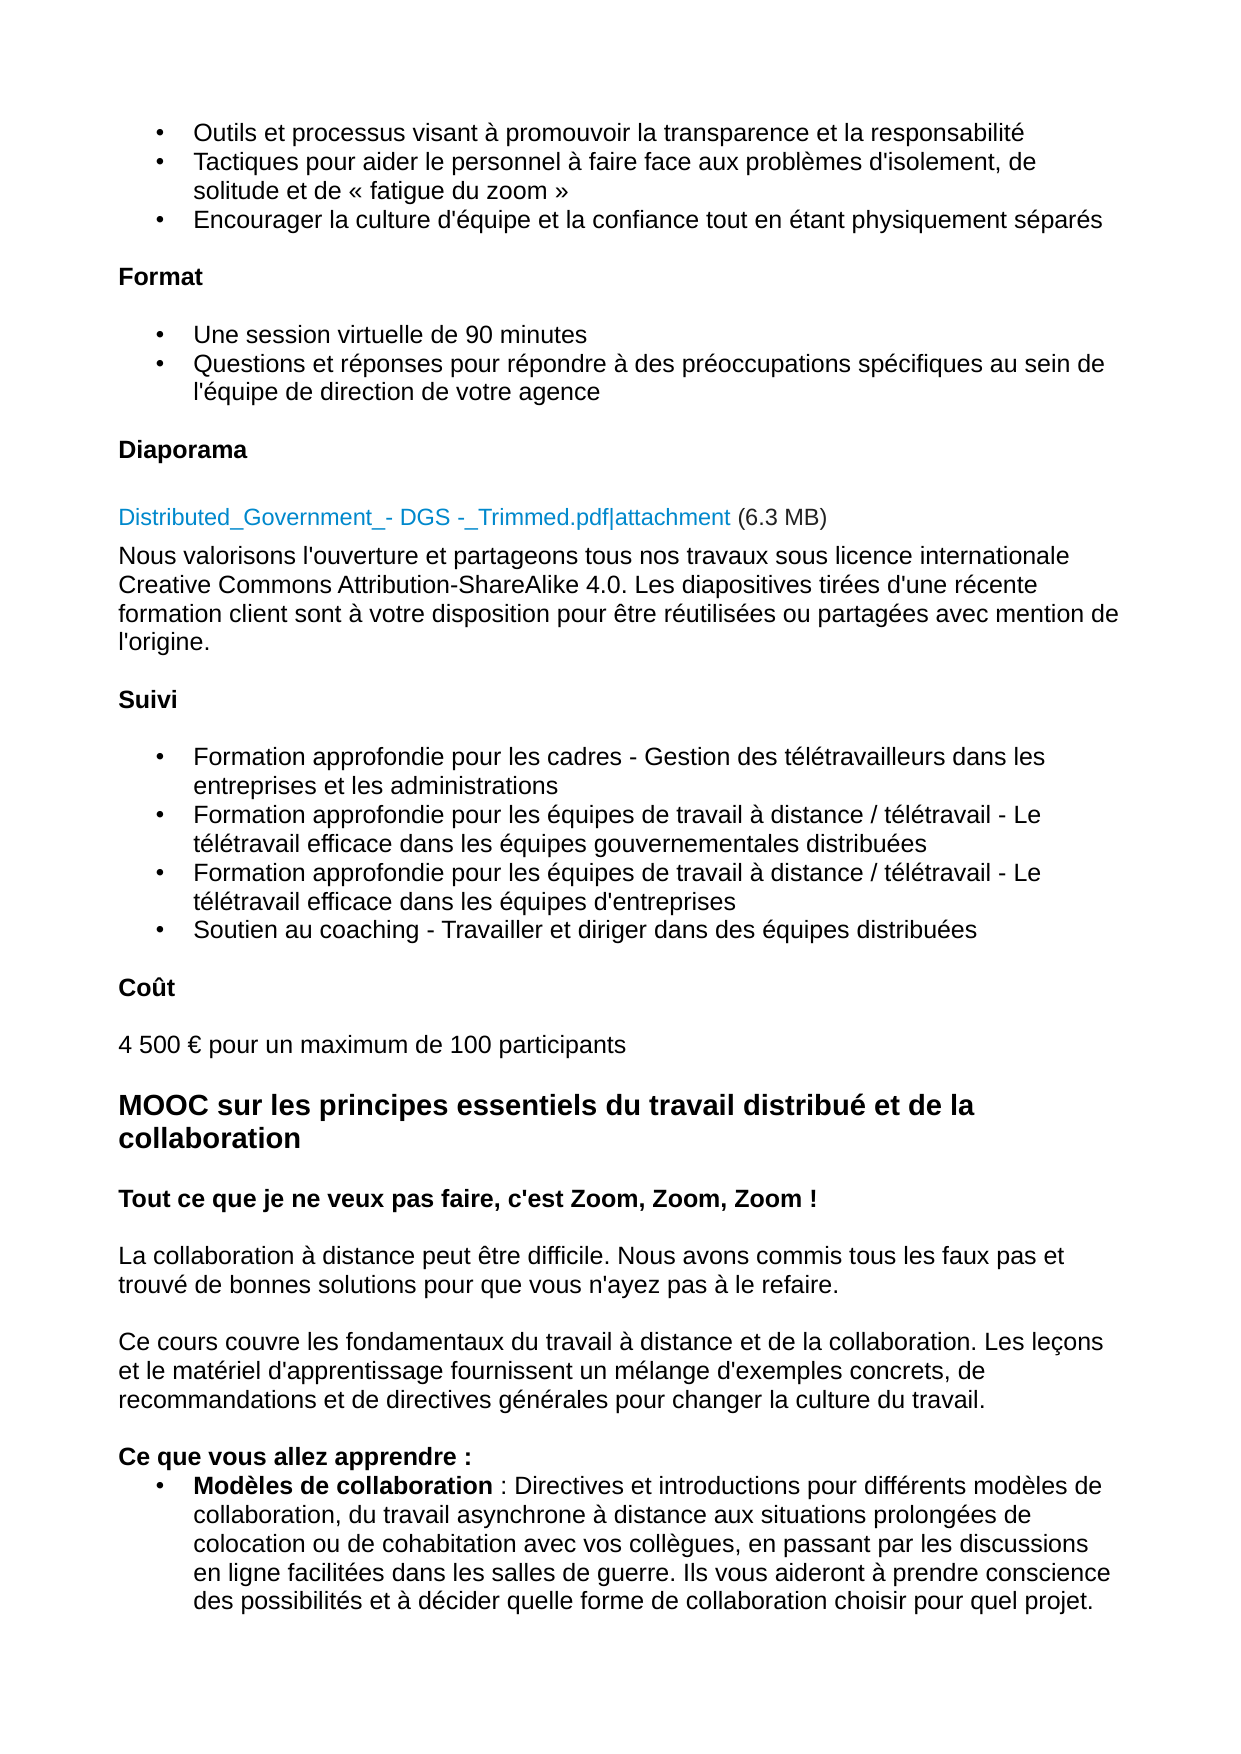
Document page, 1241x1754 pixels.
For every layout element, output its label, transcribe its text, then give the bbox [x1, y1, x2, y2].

text Ce cours couvre les fondamentaux du travail à distance et de la collaboration. Les leçons et le matériel d'apprentissage fournissent un mélange d'exemples concrets, de recommandations et de directives générales pour changer la culture du travail. [118, 1327, 1122, 1414]
text Nous valorisons l'ouverture et partageons tous nos travaux sous licence internationale Creative Commons Attribution-ShareAlike 4.0. Les diapositives tirées d'une récente formation client sont à votre disposition pour être réutilisées ou partagées avec mention de l'origine. [118, 541, 1122, 656]
list Soutien au coaching - Travailler et diriger dans des équipes distribuées [156, 915, 1122, 944]
text Tout ce que je ne veux pas faire, c'est Zoom, Zoom, Zoom ! [118, 1184, 1122, 1212]
text Format [118, 262, 1122, 291]
list Questions et réponses pour répondre à des préoccupations spécifiques au sein de l'équipe de direction de votre agence [156, 348, 1122, 406]
text Distributed_Government_- DGS -_Trimmed.pdf|attachment (6.3 MB) [118, 503, 1122, 530]
text Ce que vous allez apprendre : [118, 1442, 1122, 1471]
list Formation approfondie pour les équipes de travail à distance / télétravail - Le télétravail efficace dans les équipes d'entreprises [156, 858, 1122, 915]
list Tactiques pour aider le personnel à faire face aux problèmes d'isolement, de solitude et de « fatigue du zoom » [156, 147, 1122, 204]
list Encourager la culture d'équipe et la confiance tout en étant physiquement séparés [156, 204, 1122, 233]
text Coût [118, 973, 1122, 1002]
list Formation approfondie pour les équipes de travail à distance / télétravail - Le télétravail efficace dans les équipes gouvernementales distribuées [156, 800, 1122, 858]
list Modèles de collaboration : Directives et introductions pour différents modèles de collaboration, du travail asynchrone à distance aux situations prolongées de colocation ou de cohabitation avec vos collègues, en passant par les discussions en ligne facilitées dans les salles de guerre. Ils vous aideront à prendre conscience des possibilités et à décider quelle forme de collaboration choisir pour quel projet. [156, 1471, 1122, 1615]
list Une session virtuelle de 90 minutes [156, 320, 1122, 348]
text MOOC sur les principes essentiels du travail distribué et de la collaboration [118, 1088, 1122, 1155]
text 4 500 € pour un maximum de 100 participants [118, 1030, 1122, 1059]
text Diaporama [118, 435, 1122, 464]
list Formation approfondie pour les cadres - Gestion des télétravailleurs dans les entreprises et les administrations [156, 742, 1122, 800]
list Outils et processus visant à promouvoir la transparence et la responsabilité [156, 118, 1122, 147]
text La collaboration à distance peut être difficile. Nous avons commis tous les faux pas et trouvé de bonnes solutions pour que vous n'ayez pas à le refaire. [118, 1241, 1122, 1299]
text Suivi [118, 685, 1122, 714]
